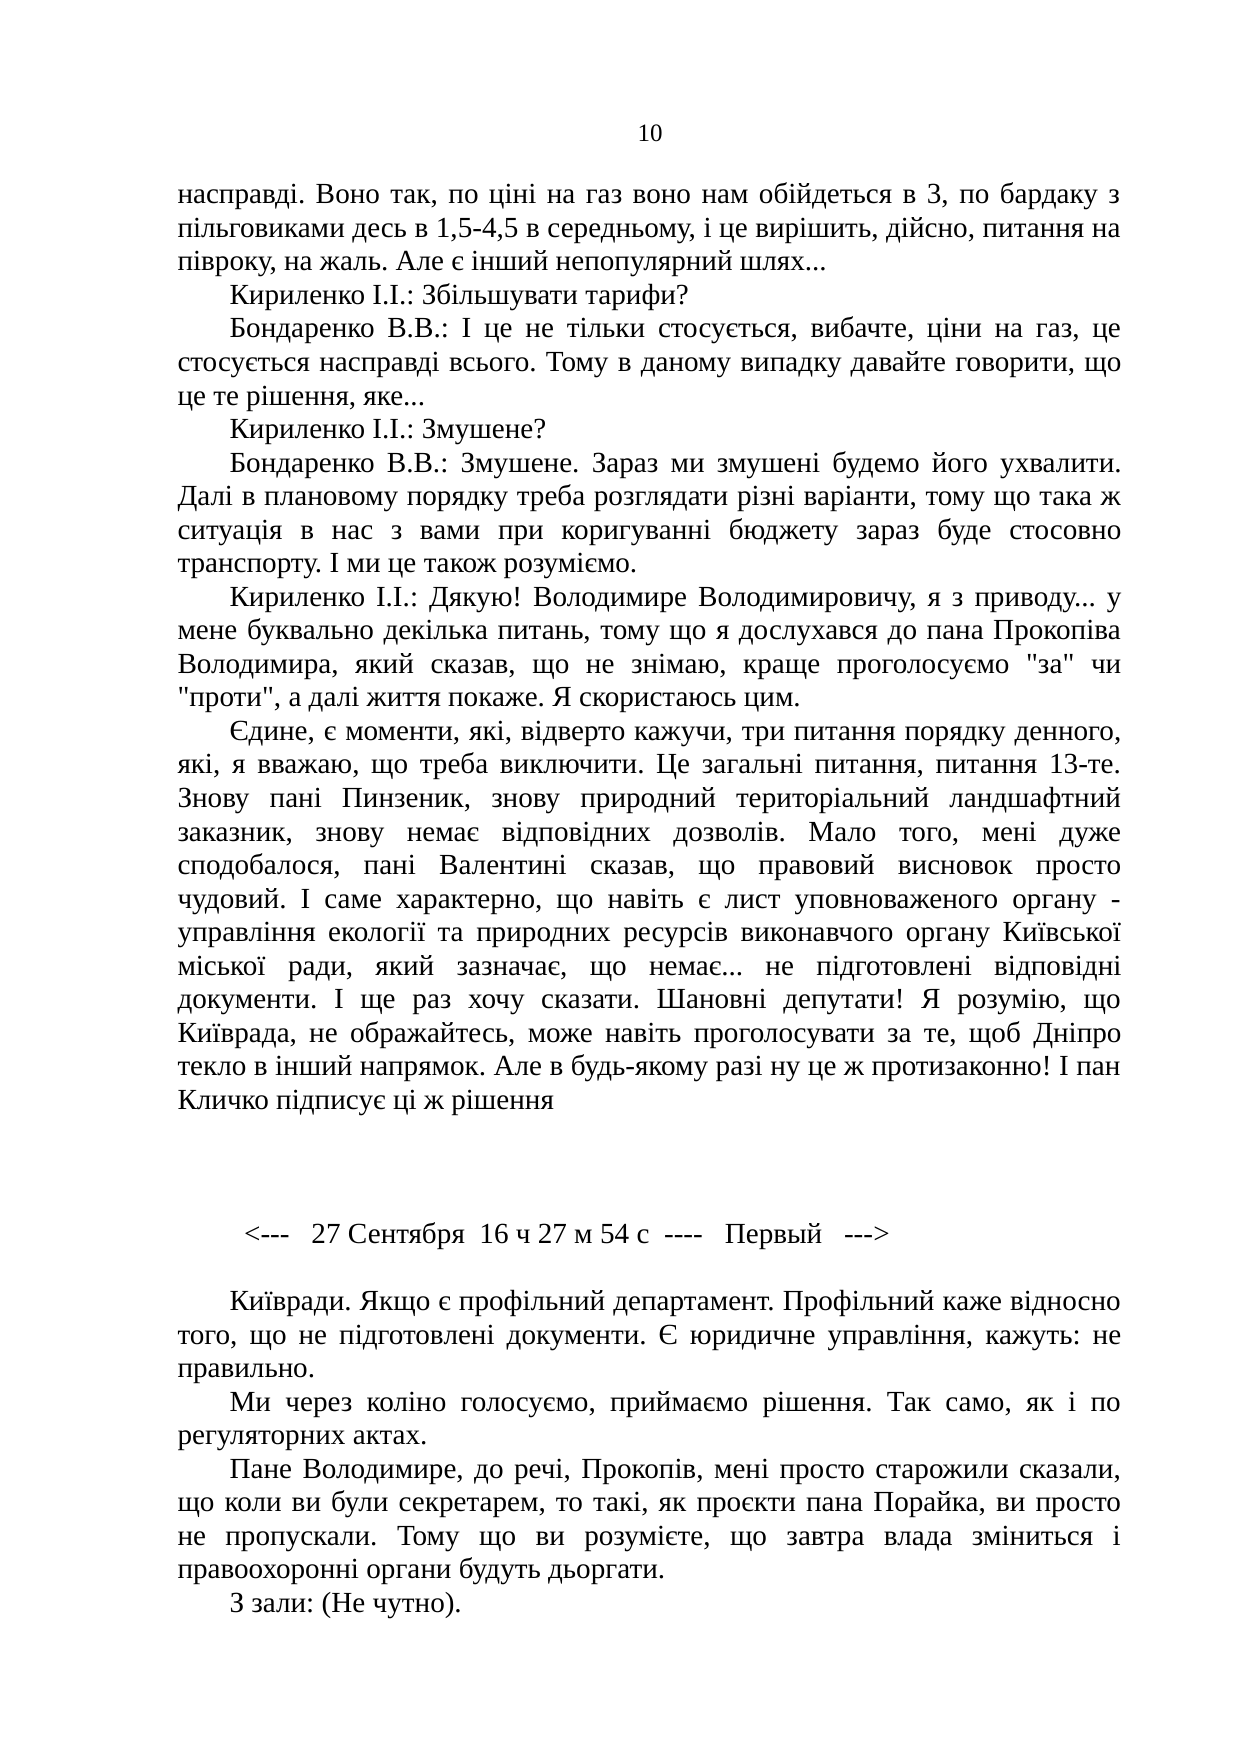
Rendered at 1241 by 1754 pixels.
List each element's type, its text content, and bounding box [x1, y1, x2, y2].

text Кириленко І.І.: Дякую! Володимире Володимировичу, я з приводу... у мене буквально декілька питань, тому що я дослухався до пана Прокопіва Володимира, який сказав, що не знімаю, краще проголосуємо "за" чи "проти", а далі життя покаже. Я скористаюсь цим. [177, 579, 1122, 713]
text Київради. Якщо є профільний департамент. Профільний каже відносно того, що не підготовлені документи. Є юридичне управління, кажуть: не правильно. [177, 1283, 1122, 1384]
text З зали: (Не чутно). [177, 1585, 1122, 1619]
text <--- 27 Сентября 16 ч 27 м 54 с ---- Первый ---> [177, 1216, 1122, 1250]
text Пане Володимире, до речі, Прокопів, мені просто старожили сказали, що коли ви були секретарем, то такі, як проєкти пана Порайка, ви просто не пропускали. Тому що ви розумієте, що завтра влада зміниться і правоохоронні органи будуть дьоргати. [177, 1451, 1122, 1585]
text Бондаренко В.В.: Змушене. Зараз ми змушені будемо його ухвалити. Далі в плановому порядку треба розглядати різні варіанти, тому що така ж ситуація в нас з вами при коригуванні бюджету зараз буде стосовно транспорту. І ми це також розуміємо. [177, 445, 1122, 579]
text Кириленко І.І.: Змушене? [177, 411, 1122, 445]
text насправді. Воно так, по ціні на газ воно нам обійдеться в 3, по бардаку з пільговиками десь в 1,5-4,5 в середньому, і це вирішить, дійсно, питання на півроку, на жаль. Але є інший непопулярний шлях... [177, 176, 1122, 277]
text Ми через коліно голосуємо, приймаємо рішення. Так само, як і по регуляторних актах. [177, 1384, 1122, 1451]
text Єдине, є моменти, які, відверто кажучи, три питання порядку денного, які, я вважаю, що треба виключити. Це загальні питання, питання 13-те. Знову пані Пинзеник, знову природний територіальний ландшафтний заказник, знову немає відповідних дозволів. Мало того, мені дуже сподобалося, пані Валентині сказав, що правовий висновок просто чудовий. І саме характерно, що навіть є лист уповноваженого органу - управління екології та природних ресурсів виконавчого органу Київської міської ради, який зазначає, що немає... не підготовлені відповідні документи. І ще раз хочу сказати. Шановні депутати! Я розумію, що Київрада, не ображайтесь, може навіть проголосувати за те, щоб Дніпро текло в інший напрямок. Але в будь-якому разі ну це ж протизаконно! І пан Кличко підписує ці ж рішення [177, 713, 1122, 1116]
text Бондаренко В.В.: І це не тільки стосується, вибачте, ціни на газ, це стосується насправді всього. Тому в даному випадку давайте говорити, що це те рішення, яке... [177, 311, 1122, 411]
text Кириленко І.І.: Збільшувати тарифи? [177, 277, 1122, 311]
